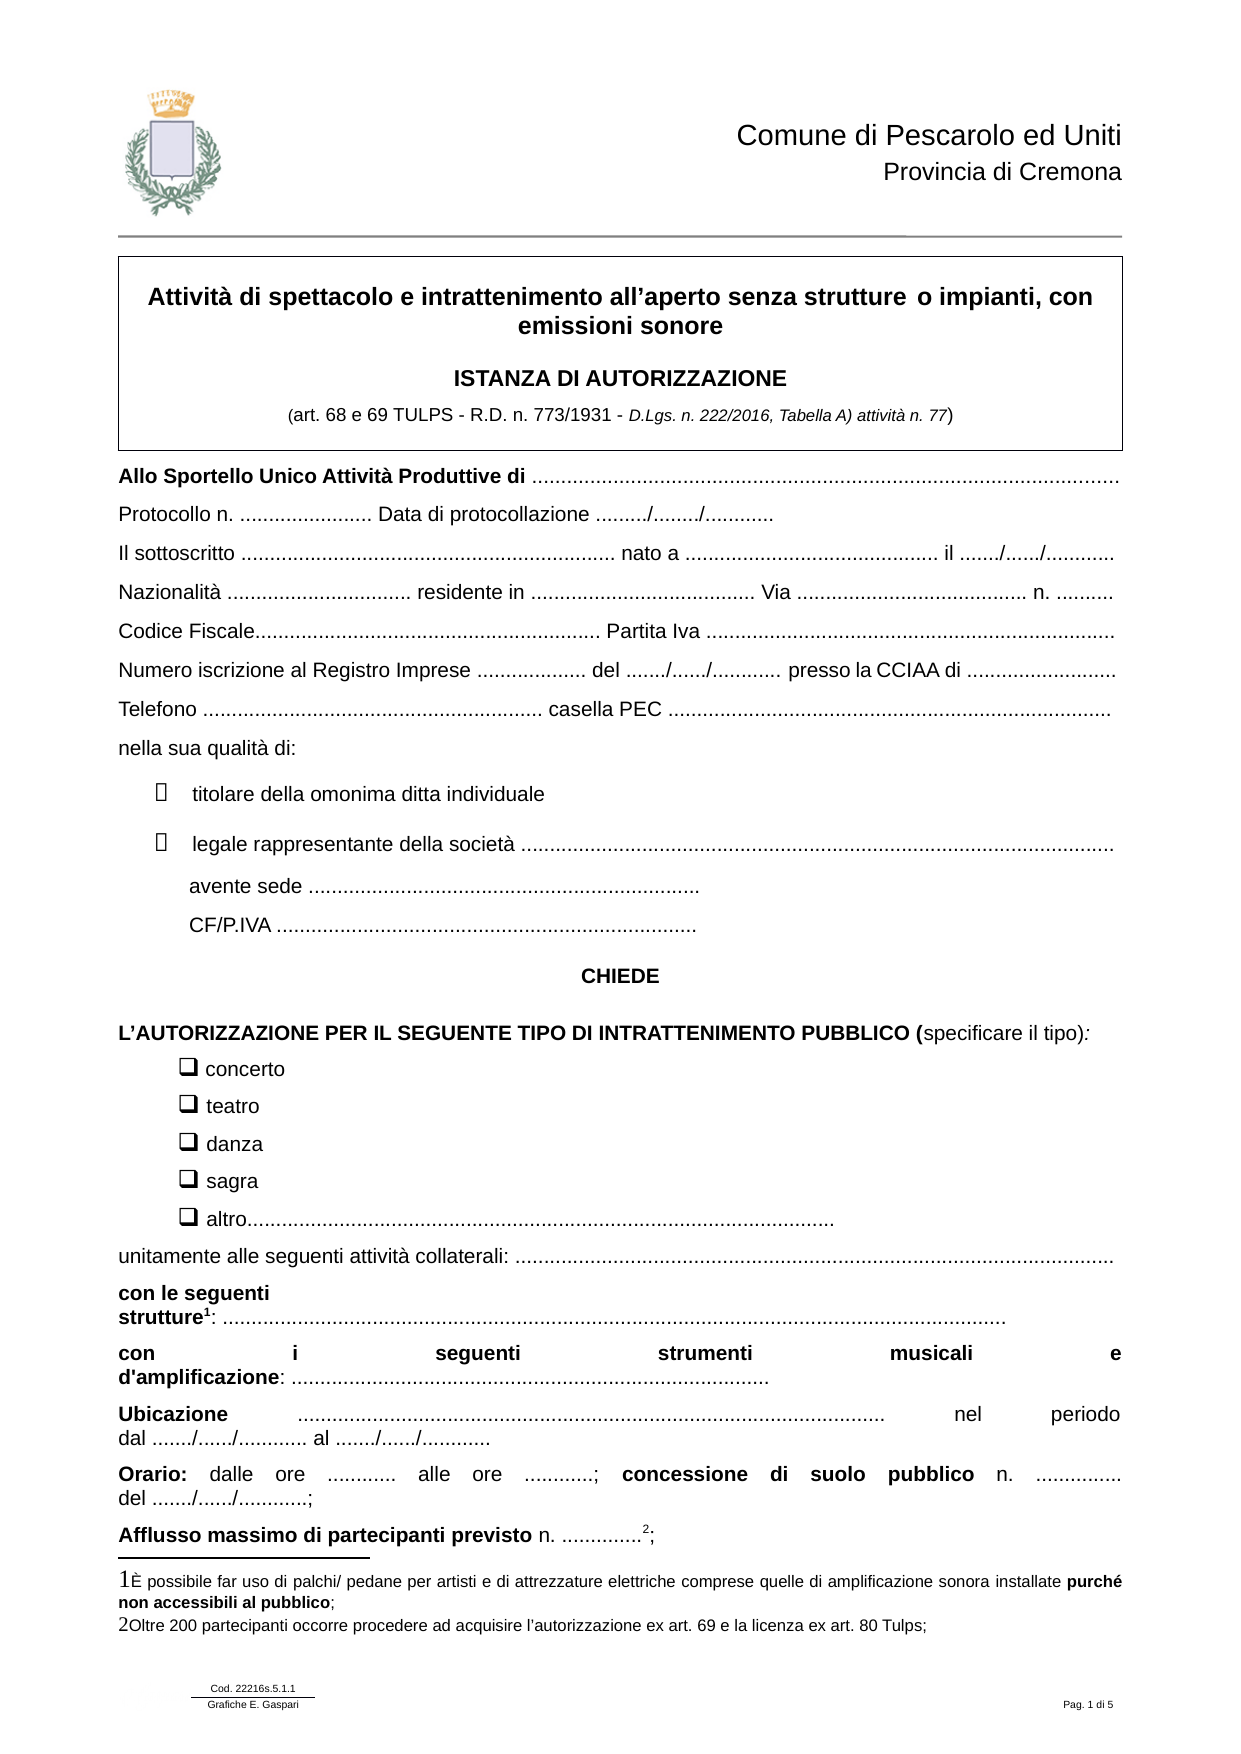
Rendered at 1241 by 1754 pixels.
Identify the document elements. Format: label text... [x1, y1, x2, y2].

table_header Attività di spettacolo e intrattenimento all’aperto senza strutture o impianti, con emissioni sonore ISTANZA DI AUTORIZZAZIONE (art. 68 e 69 TULPS - R.D. n. 773/1931 - D.Lgs. n. 222/2016, Tabella A) attività n. 77) [119, 257, 1122, 450]
text avente sede .................................................................... [189, 874, 1122, 898]
text Nazionalità ................................ residente in ....................................... Via ........................................ n. .......... [118, 580, 1122, 604]
text  teatro [177, 1094, 1122, 1119]
text CF/P.IVA ......................................................................... [189, 913, 1122, 937]
text con i seguenti strumenti musicali e d'amplificazione: ................................................................................... [118, 1341, 1122, 1389]
text Allo Sportello Unico Attività Produttive di [118, 463, 1122, 487]
text con le seguenti strutture: ........................................................................................................................................ [118, 1281, 1122, 1329]
text L’AUTORIZZAZIONE PER IL SEGUENTE TIPO DI INTRATTENIMENTO PUBBLICO (specificare il tipo): [118, 1020, 1122, 1044]
text  altro...................................................................................................... [177, 1207, 1122, 1232]
text È possibile far uso di palchi/ pedane per artisti e di attrezzature elettriche comprese quelle di amplificazione sonora installate purché non accessibili al pubblico; [118, 1564, 1122, 1612]
text Numero iscrizione al Registro Imprese ................... del ......./....../............ presso la CCIAA di .......................... [118, 658, 1122, 682]
text  titolare della omonima ditta individuale [153, 774, 1122, 808]
text unitamente alle seguenti attività collaterali: ........................................................................................................ [118, 1244, 1122, 1268]
text Telefono ........................................................... casella PEC ............................................................................. [118, 697, 1122, 721]
text  legale rappresentante della società ....................................................................................................... [153, 824, 1122, 858]
text Orario: dalle ore ............ alle ore ............; concessione di suolo pubblico n. ............... del ......./....../............; [118, 1462, 1122, 1510]
text Codice Fiscale............................................................ Partita Iva ....................................................................... [118, 619, 1122, 643]
text Provincia di Cremona [224, 157, 1122, 185]
text Afflusso massimo di partecipanti previsto n. ..............; [118, 1522, 1122, 1546]
picture [122, 87, 224, 219]
text  sagra [177, 1169, 1122, 1194]
text Il sottoscritto ................................................................. nato a ............................................ il ......./....../............ [118, 541, 1122, 565]
text  concerto [177, 1057, 1122, 1082]
text Oltre 200 partecipanti occorre procedere ad acquisire l’autorizzazione ex art. 69 e la licenza ex art. 80 Tulps; [118, 1612, 1122, 1636]
text Ubicazione ...................................................................................................... nel periodo dal ......./....../............ al ......./....../............ [118, 1402, 1122, 1449]
text CHIEDE [118, 964, 1122, 988]
text Protocollo n. ....................... Data di protocollazione ........./......../............ [118, 502, 1122, 526]
text nella sua qualità di: [118, 735, 1122, 759]
text Comune di Pescarolo ed Uniti [224, 118, 1122, 152]
text  danza [177, 1132, 1122, 1157]
